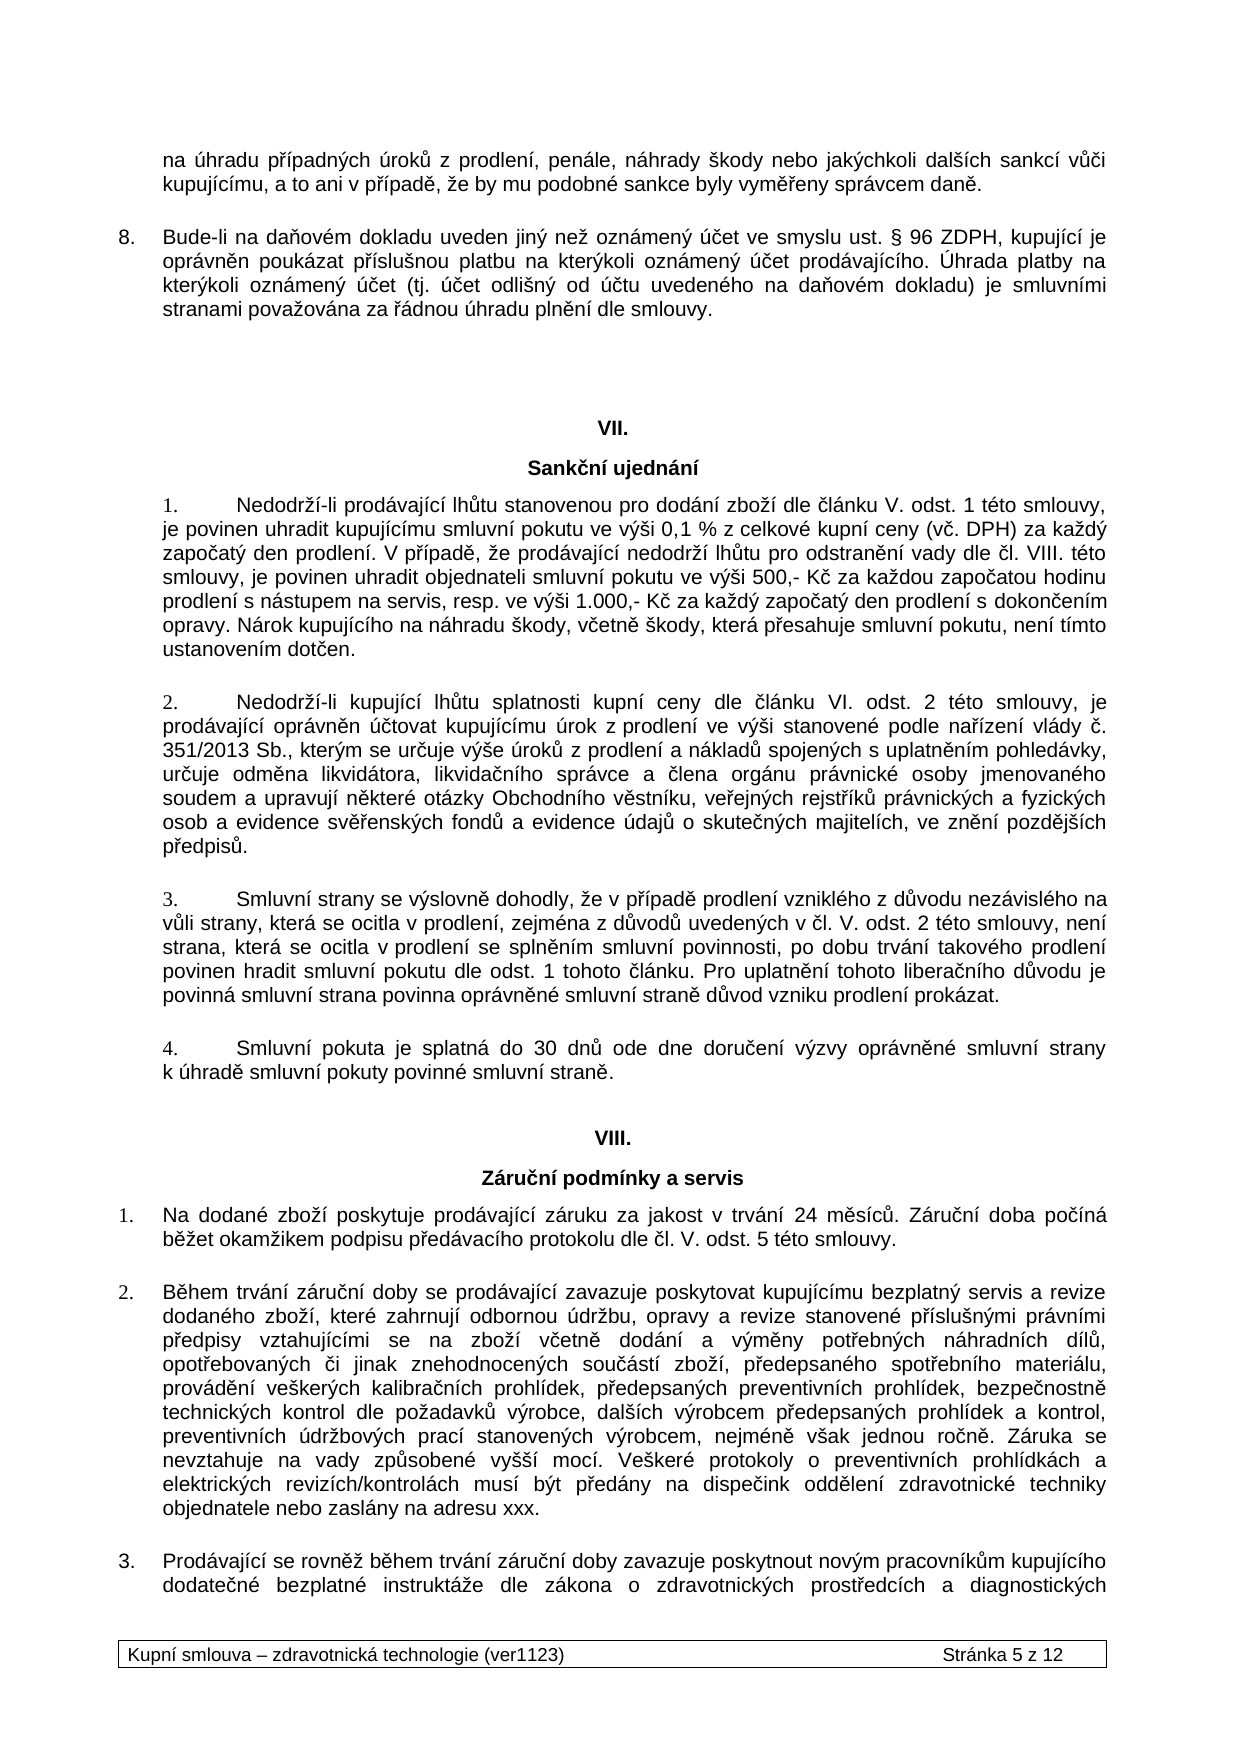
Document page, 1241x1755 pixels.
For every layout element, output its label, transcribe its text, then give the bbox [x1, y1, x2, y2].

list Smluvní pokuta je splatná do 30 dnů ode dne doručení výzvy oprávněné smluvní strany k úhradě smluvní pokuty povinné smluvní straně. [162, 1036, 1107, 1084]
list Během trvání záruční doby se prodávající zavazuje poskytovat kupujícímu bezplatný servis a revize dodaného zboží, které zahrnují odbornou údržbu, opravy a revize stanovené příslušnými právními předpisy vztahujícími se na zboží včetně dodání a výměny potřebných náhradních dílů, opotřebovaných či jinak znehodnocených součástí zboží, předepsaného spotřebního materiálu, provádění veškerých kalibračních prohlídek, předepsaných preventivních prohlídek, bezpečnostně technických kontrol dle požadavků výrobce, dalších výrobcem předepsaných prohlídek a kontrol, preventivních údržbových prací stanovených výrobcem, nejméně však jednou ročně. Záruka se nevztahuje na vady způsobené vyšší mocí. Veškeré protokoly o preventivních prohlídkách a elektrických revizích/kontrolách musí být předány na dispečink oddělení zdravotnické techniky objednatele nebo zaslány na adresu xxx. [118, 1280, 1107, 1520]
text VII. [118, 415, 1107, 439]
list Nedodrží-li prodávající lhůtu stanovenou pro dodání zboží dle článku V. odst. 1 této smlouvy, je povinen uhradit kupujícímu smluvní pokutu ve výši 0,1 % z celkové kupní ceny (vč. DPH) za každý započatý den prodlení. V případě, že prodávající nedodrží lhůtu pro odstranění vady dle čl. VIII. této smlouvy, je povinen uhradit objednateli smluvní pokutu ve výši 500,- Kč za každou započatou hodinu prodlení s nástupem na servis, resp. ve výši 1.000,- Kč za každý započatý den prodlení s dokončením opravy. Nárok kupujícího na náhradu škody, včetně škody, která přesahuje smluvní pokutu, není tímto ustanovením dotčen. [162, 492, 1107, 660]
text VIII. [118, 1126, 1107, 1149]
subtitle Sankční ujednání [118, 456, 1107, 480]
list na úhradu případných úroků z prodlení, penále, náhrady škody nebo jakýchkoli dalších sankcí vůči kupujícímu, a to ani v případě, že by mu podobné sankce byly vyměřeny správcem daně. [118, 148, 1107, 196]
list Na dodané zboží poskytuje prodávající záruku za jakost v trvání 24 měsíců. Záruční doba počíná běžet okamžikem podpisu předávacího protokolu dle čl. V. odst. 5 této smlouvy. [118, 1203, 1107, 1251]
list Nedodrží-li kupující lhůtu splatnosti kupní ceny dle článku VI. odst. 2 této smlouvy, je prodávající oprávněn účtovat kupujícímu úrok z prodlení ve výši stanovené podle nařízení vlády č. 351/2013 Sb., kterým se určuje výše úroků z prodlení a nákladů spojených s uplatněním pohledávky, určuje odměna likvidátora, likvidačního správce a člena orgánu právnické osoby jmenovaného soudem a upravují některé otázky Obchodního věstníku, veřejných rejstříků právnických a fyzických osob a evidence svěřenských fondů a evidence údajů o skutečných majitelích, ve znění pozdějších předpisů. [162, 689, 1107, 857]
list Smluvní strany se výslovně dohodly, že v případě prodlení vzniklého z důvodu nezávislého na vůli strany, která se ocitla v prodlení, zejména z důvodů uvedených v čl. V. odst. 2 této smlouvy, není strana, která se ocitla v prodlení se splněním smluvní povinnosti, po dobu trvání takového prodlení povinen hradit smluvní pokutu dle odst. 1 tohoto článku. Pro uplatnění tohoto liberačního důvodu je povinná smluvní strana povinna oprávněné smluvní straně důvod vzniku prodlení prokázat. [162, 887, 1107, 1007]
list Prodávající se rovněž během trvání záruční doby zavazuje poskytnout novým pracovníkům kupujícího dodatečné bezplatné instruktáže dle zákona o zdravotnických prostředcích a diagnostických [118, 1549, 1107, 1597]
subtitle Záruční podmínky a servis [118, 1166, 1107, 1190]
list Bude-li na daňovém dokladu uveden jiný než oznámený účet ve smyslu ust. § 96 ZDPH, kupující je oprávněn poukázat příslušnou platbu na kterýkoli oznámený účet prodávajícího. Úhrada platby na kterýkoli oznámený účet (tj. účet odlišný od účtu uvedeného na daňovém dokladu) je smluvními stranami považována za řádnou úhradu plnění dle smlouvy. [118, 225, 1107, 321]
